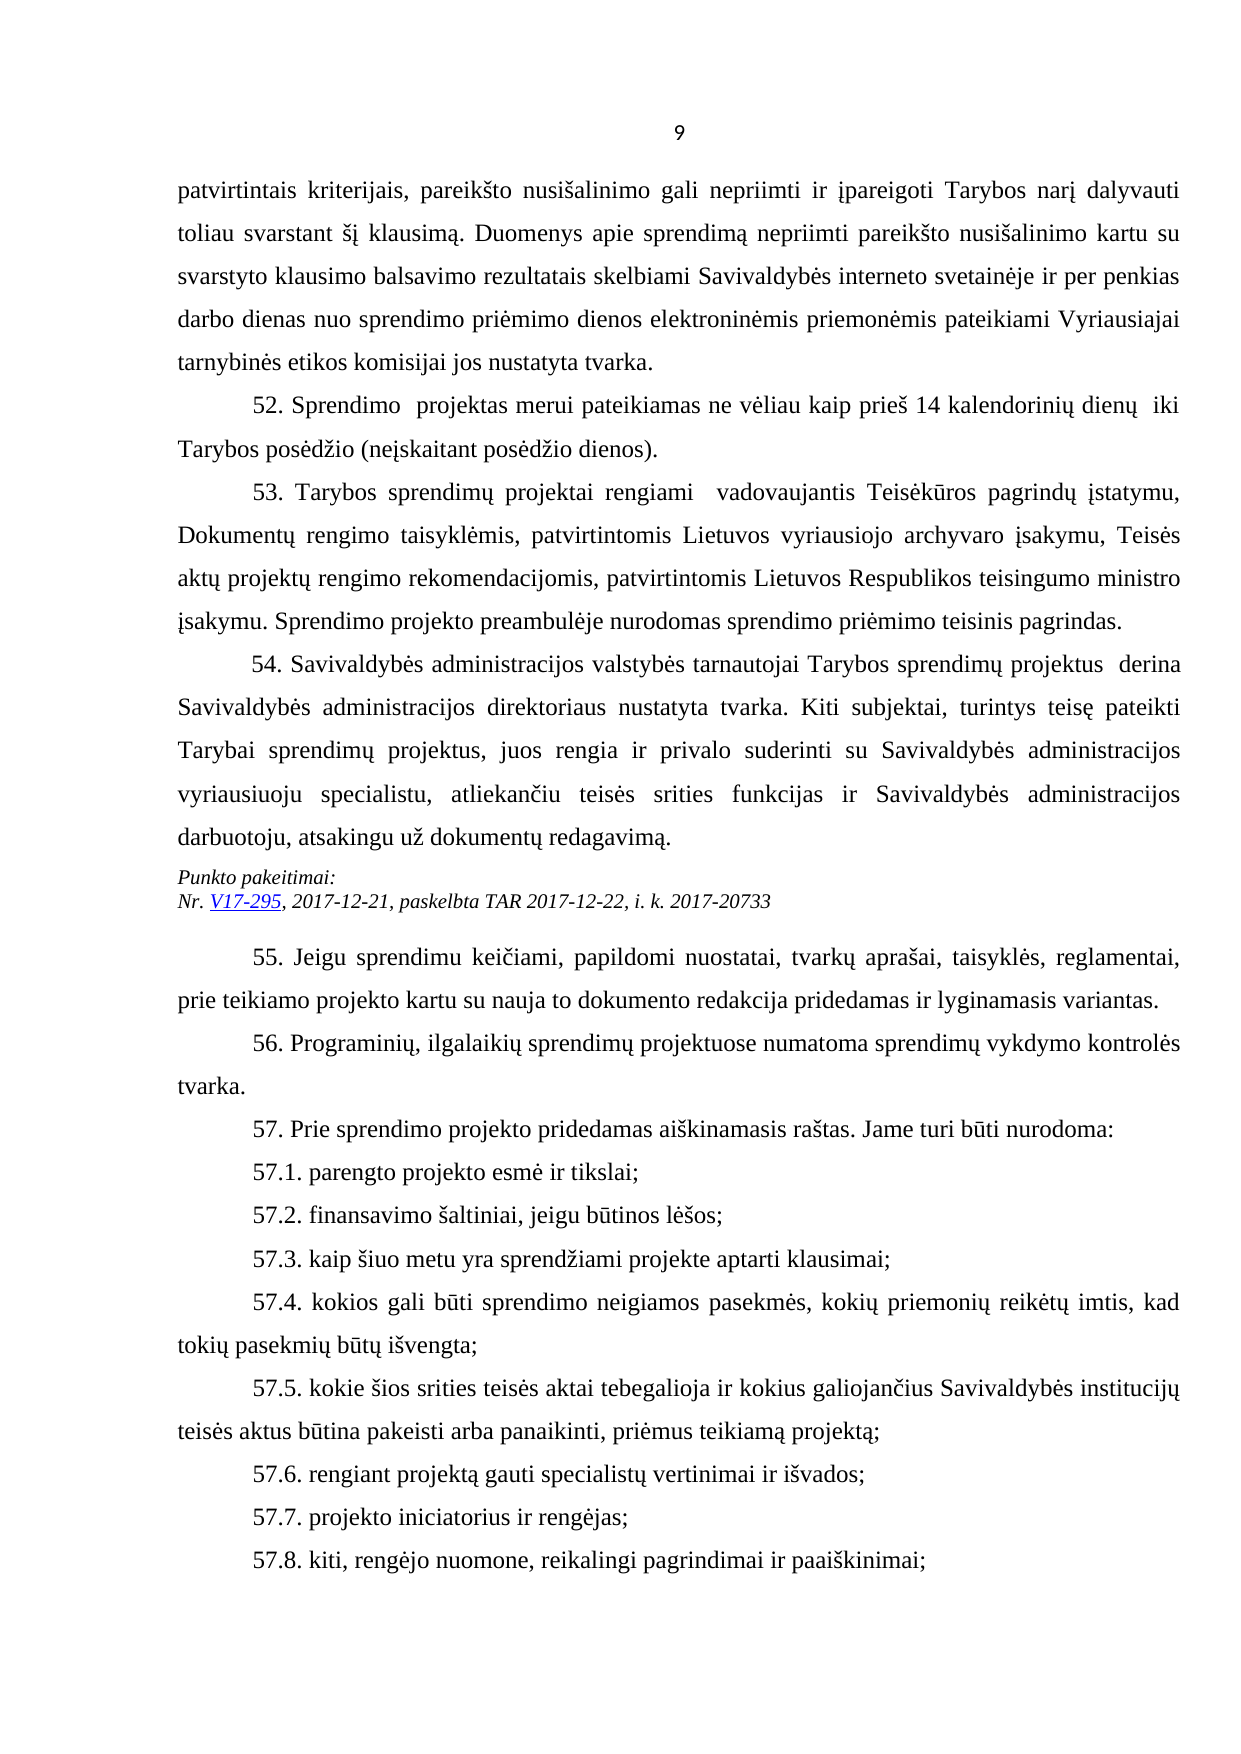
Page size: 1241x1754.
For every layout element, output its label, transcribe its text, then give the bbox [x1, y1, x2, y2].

text 52. Sprendimo projektas merui pateikiamas ne vėliau kaip prieš 14 kalendorinių dienų iki Tarybos posėdžio (neįskaitant posėdžio dienos). [177, 391, 1181, 462]
text patvirtintais kriterijais, pareikšto nusišalinimo gali nepriimti ir įpareigoti Tarybos narį dalyvauti toliau svarstant šį klausimą. Duomenys apie sprendimą nepriimti pareikšto nusišalinimo kartu su svarstyto klausimo balsavimo rezultatais skelbiami Savivaldybės interneto svetainėje ir per penkias darbo dienas nuo sprendimo priėmimo dienos elektroninėmis priemonėmis pateikiami Vyriausiajai tarnybinės etikos komisijai jos nustatyta tvarka. [177, 175, 1181, 376]
text 57.1. parengto projekto esmė ir tikslai; [177, 1157, 1181, 1186]
text 54. Savivaldybės administracijos valstybės tarnautojai Tarybos sprendimų projektus derina Savivaldybės administracijos direktoriaus nustatyta tvarka. Kiti subjektai, turintys teisę pateikti Tarybai sprendimų projektus, juos rengia ir privalo suderinti su Savivaldybės administracijos vyriausiuoju specialistu, atliekančiu teisės srities funkcijas ir Savivaldybės administracijos darbuotoju, atsakingu už dokumentų redagavimą. [177, 649, 1181, 851]
text 57.2. finansavimo šaltiniai, jeigu būtinos lėšos; [177, 1201, 1181, 1229]
text Nr. V17-295, 2017-12-21, paskelbta TAR 2017-12-22, i. k. 2017-20733 [177, 889, 1181, 913]
text Punkto pakeitimai: [177, 865, 1181, 889]
text 57.4. kokios gali būti sprendimo neigiamos pasekmės, kokių priemonių reikėtų imtis, kad tokių pasekmių būtų išvengta; [177, 1287, 1181, 1359]
text 57.6. rengiant projektą gauti specialistų vertinimai ir išvados; [177, 1459, 1181, 1488]
text 57.3. kaip šiuo metu yra sprendžiami projekte aptarti klausimai; [177, 1244, 1181, 1272]
text 57. Prie sprendimo projekto pridedamas aiškinamasis raštas. Jame turi būti nurodoma: [177, 1114, 1181, 1143]
text 55. Jeigu sprendimu keičiami, papildomi nuostatai, tvarkų aprašai, taisyklės, reglamentai, prie teikiamo projekto kartu su nauja to dokumento redakcija pridedamas ir lyginamasis variantas. [177, 942, 1181, 1014]
text 57.5. kokie šios srities teisės aktai tebegalioja ir kokius galiojančius Savivaldybės institucijų teisės aktus būtina pakeisti arba panaikinti, priėmus teikiamą projektą; [177, 1373, 1181, 1445]
text 53. Tarybos sprendimų projektai rengiami vadovaujantis Teisėkūros pagrindų įstatymu, Dokumentų rengimo taisyklėmis, patvirtintomis Lietuvos vyriausiojo archyvaro įsakymu, Teisės aktų projektų rengimo rekomendacijomis, patvirtintomis Lietuvos Respublikos teisingumo ministro įsakymu. Sprendimo projekto preambulėje nurodomas sprendimo priėmimo teisinis pagrindas. [177, 477, 1181, 635]
text 57.8. kiti, rengėjo nuomone, reikalingi pagrindimai ir paaiškinimai; [177, 1546, 1181, 1574]
text 57.7. projekto iniciatorius ir rengėjas; [177, 1502, 1181, 1531]
text 56. Programinių, ilgalaikių sprendimų projektuose numatoma sprendimų vykdymo kontrolės tvarka. [177, 1028, 1181, 1100]
